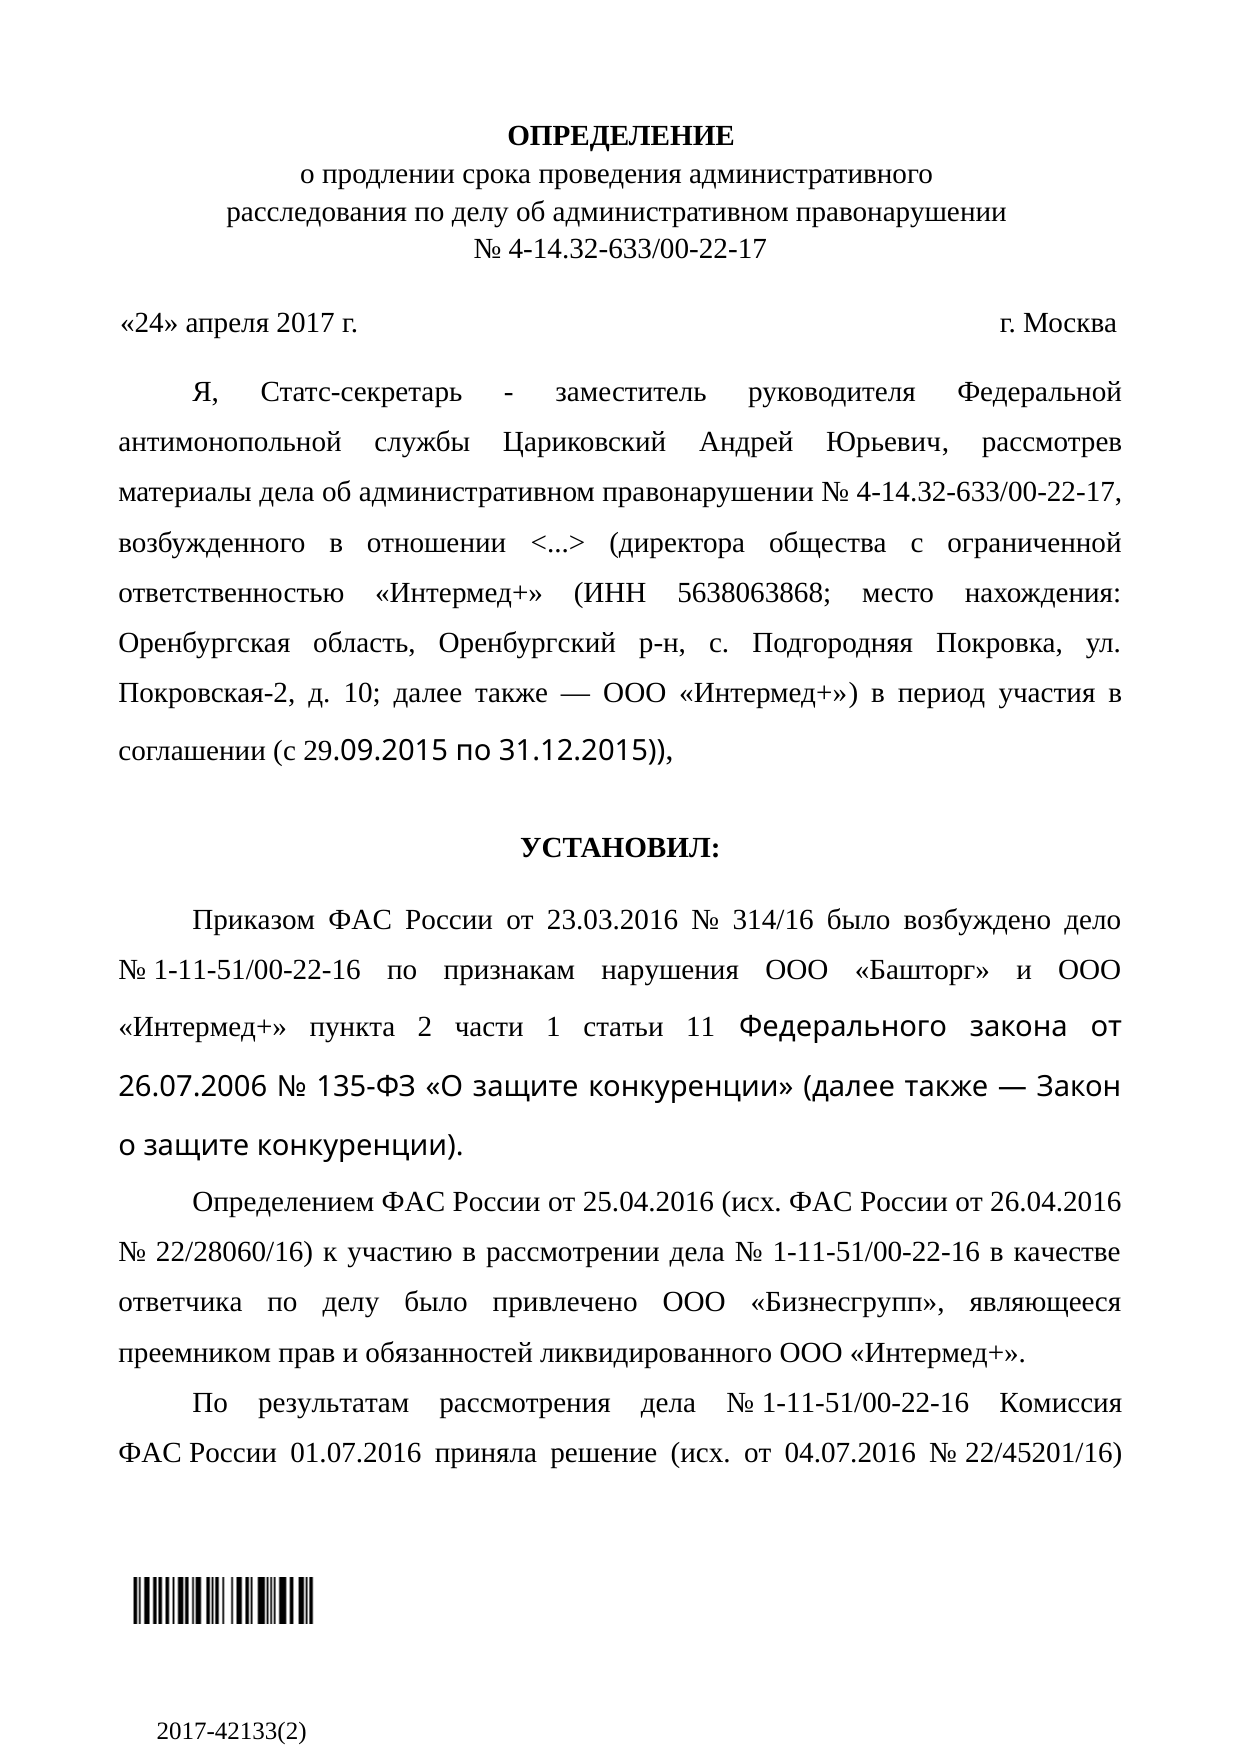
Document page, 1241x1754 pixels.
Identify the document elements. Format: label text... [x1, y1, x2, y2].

text Я, Статс-секретарь - заместитель руководителя Федеральной антимонопольной службы Цариковский Андрей Юрьевич, рассмотрев материалы дела об административном правонарушении № 4-14.32-633/00-22-17, возбужденного в отношении <...> (директора общества с ограниченной ответственностью «Интермед+» (ИНН 5638063868; место нахождения: Оренбургская область, Оренбургский р-н, с. Подгородняя Покровка, ул. Покровская-2, д. 10; далее также — ООО «Интермед+») в период участия в соглашении (с 29.09.2015 по 31.12.2015)), [118, 374, 1122, 769]
text Приказом ФАС России от 23.03.2016 № 314/16 было возбуждено дело № 1-11-51/00-22-16 по признакам нарушения ООО «Башторг» и ООО «Интермед+» пункта 2 части 1 статьи 11 Федерального закона от 26.07.2006 № 135-ФЗ «О защите конкуренции» (далее также — Закон о защите конкуренции). [118, 902, 1122, 1164]
text расследования по делу об административном правонарушении [118, 189, 1122, 227]
text «24» апреля 2017 г. г. Москва [120, 303, 1122, 338]
text По результатам рассмотрения дела № 1-11-51/00-22-16 Комиссия ФАС России 01.07.2016 приняла решение (исх. от 04.07.2016 № 22/45201/16) [118, 1385, 1122, 1469]
text УСТАНОВИЛ: [118, 826, 1122, 864]
picture [118, 1577, 331, 1624]
text № 4-14.32-633/00-22-17 [118, 227, 1122, 265]
text о продлении срока проведения административного [118, 152, 1122, 189]
text ОПРЕДЕЛЕНИЕ [120, 118, 1122, 152]
text Определением ФАС России от 25.04.2016 (исх. ФАС России от 26.04.2016 № 22/28060/16) к участию в рассмотрении дела № 1-11-51/00-22-16 в качестве ответчика по делу было привлечено ООО «Бизнесгрупп», являющееся преемником прав и обязанностей ликвидированного ООО «Интермед+». [118, 1184, 1122, 1368]
